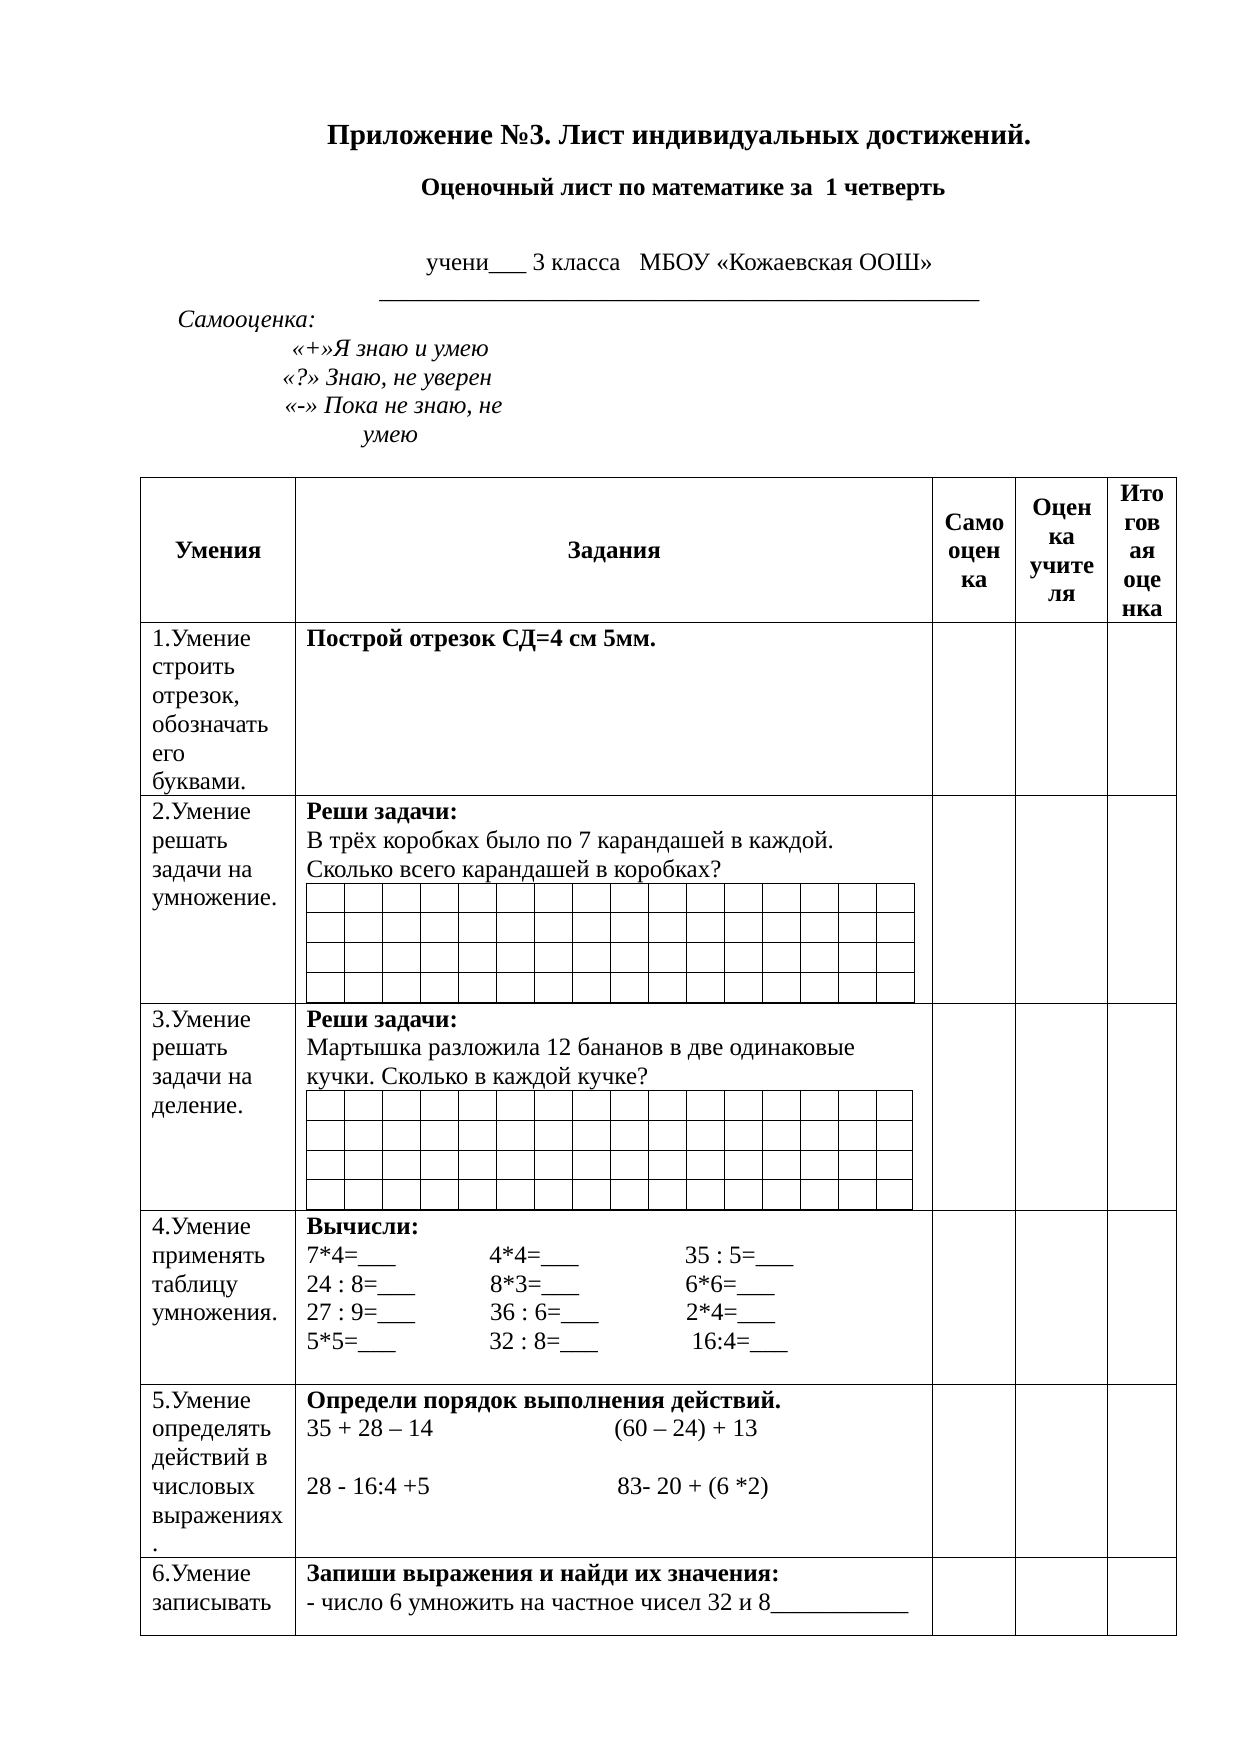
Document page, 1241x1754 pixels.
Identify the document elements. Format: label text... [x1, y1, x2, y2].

table_cell [877, 913, 914, 942]
table_cell [725, 913, 762, 942]
table_header Умения [141, 478, 295, 622]
table_cell [383, 943, 420, 972]
table_header [459, 884, 496, 912]
table_header [497, 1091, 534, 1120]
table_cell [573, 913, 610, 942]
table_cell [801, 973, 838, 1002]
table_cell [497, 1151, 534, 1179]
table_cell [839, 1151, 876, 1179]
table_header [307, 884, 344, 912]
table_header [573, 884, 610, 912]
table_cell [573, 943, 610, 972]
table_header [877, 884, 914, 912]
text Приложение №3. Лист индивидуальных достижений. [177, 117, 1181, 151]
table_header [345, 1091, 382, 1120]
table_cell [345, 1151, 382, 1179]
table_cell [459, 1180, 496, 1209]
table_cell [611, 1180, 648, 1209]
table_cell [345, 913, 382, 942]
table_cell [345, 943, 382, 972]
table_cell [421, 973, 458, 1002]
table_cell [535, 943, 572, 972]
table_cell [763, 1180, 800, 1209]
table_header [421, 884, 458, 912]
table_cell [933, 1385, 1015, 1557]
table_cell [611, 973, 648, 1002]
table_cell [307, 943, 344, 972]
table_cell [649, 1151, 686, 1179]
table_cell [1108, 1385, 1176, 1557]
table_cell [877, 1151, 912, 1179]
table_cell [497, 973, 534, 1002]
table_cell [725, 1121, 762, 1149]
table_cell 4.Умение применять таблицу умножения. [141, 1211, 295, 1384]
table_cell [687, 973, 724, 1002]
table_cell [877, 1121, 912, 1149]
table_header Самооценка [933, 478, 1015, 622]
table_header [535, 1091, 572, 1120]
table_cell [687, 1151, 724, 1179]
table_cell [933, 1004, 1015, 1210]
table_cell [421, 913, 458, 942]
table_cell [383, 1151, 420, 1179]
table_header Итоговая оценка [1108, 478, 1176, 622]
table_cell [345, 1121, 382, 1149]
table_header [497, 884, 534, 912]
table_cell [307, 913, 344, 942]
text Оценочный лист по математике за 1 четверть [177, 168, 1181, 201]
table_cell [877, 943, 914, 972]
table_header [763, 884, 800, 912]
table_header [611, 1091, 648, 1120]
table_cell [763, 943, 800, 972]
table_header Оценка учителя [1016, 478, 1107, 622]
table_cell [611, 943, 648, 972]
table_cell [421, 943, 458, 972]
table_cell [1016, 1004, 1107, 1210]
table_cell [801, 943, 838, 972]
table_cell [1016, 1558, 1107, 1635]
table_cell [497, 1180, 534, 1209]
table_cell [687, 943, 724, 972]
table_header [383, 1091, 420, 1120]
table_cell [725, 973, 762, 1002]
table_cell [801, 1180, 838, 1209]
table_cell [573, 1121, 610, 1149]
table_cell [649, 973, 686, 1002]
table_header [649, 1091, 686, 1120]
table_cell [801, 1121, 838, 1149]
table_cell [345, 1180, 382, 1209]
table_header [725, 884, 762, 912]
table_header [763, 1091, 800, 1120]
table_cell [307, 1121, 344, 1149]
table_cell [725, 943, 762, 972]
table_cell [1108, 623, 1176, 795]
table_cell [877, 1180, 912, 1209]
table_cell [459, 973, 496, 1002]
table_cell [649, 1180, 686, 1209]
table_cell [611, 913, 648, 942]
table_cell [877, 973, 914, 1002]
table_cell [345, 973, 382, 1002]
table_cell [307, 1151, 344, 1179]
table_cell 6.Умение записывать [141, 1558, 295, 1635]
text ________________________________________________ [177, 276, 1181, 304]
table_header [649, 884, 686, 912]
table_cell [497, 1121, 534, 1149]
table_cell [383, 913, 420, 942]
table_header [535, 884, 572, 912]
table_cell [1108, 1004, 1176, 1210]
table_cell [839, 973, 876, 1002]
table_header [687, 1091, 724, 1120]
table_cell [535, 1151, 572, 1179]
table_cell [421, 1151, 458, 1179]
table_cell 1.Умение строить отрезок, обозначать его буквами. [141, 623, 295, 795]
table_cell [1016, 623, 1107, 795]
table_cell 3.Умение решать задачи на деление. [141, 1004, 295, 1210]
table_cell Определи порядок выполнения действий. 35 + 28 – 14 (60 – 24) + 13 28 - 16:4 +5 83- 20 + (6 *2) [296, 1385, 932, 1557]
table_cell [1108, 796, 1176, 1003]
table_cell [933, 1211, 1015, 1384]
table_header [801, 1091, 838, 1120]
table_header [877, 1091, 912, 1120]
table_cell [687, 1180, 724, 1209]
table_cell [497, 913, 534, 942]
table_cell [611, 1151, 648, 1179]
table_cell [383, 1121, 420, 1149]
table_cell [383, 1180, 420, 1209]
table_cell [1108, 1558, 1176, 1635]
table_cell [383, 973, 420, 1002]
table_header [839, 1091, 876, 1120]
table_cell [763, 1151, 800, 1179]
table_cell [611, 1121, 648, 1149]
table_cell [649, 913, 686, 942]
table_cell [725, 1180, 762, 1209]
table_cell [763, 1121, 800, 1149]
table_cell [1108, 1211, 1176, 1384]
table_header [725, 1091, 762, 1120]
table_cell [1016, 796, 1107, 1003]
table_cell [763, 913, 800, 942]
table_cell [649, 1121, 686, 1149]
table_header [611, 884, 648, 912]
table_header Задания [296, 478, 932, 622]
table_cell [839, 1121, 876, 1149]
table_cell [687, 913, 724, 942]
table_cell [535, 1180, 572, 1209]
table_cell [839, 943, 876, 972]
table_cell [839, 913, 876, 942]
table_cell [421, 1180, 458, 1209]
table_header [459, 1091, 496, 1120]
table_cell [459, 943, 496, 972]
table_cell Построй отрезок СД=4 см 5мм. [296, 623, 932, 795]
table_header [383, 884, 420, 912]
table_cell [725, 1151, 762, 1179]
table_cell [573, 973, 610, 1002]
table_cell 2.Умение решать задачи на умножение. [141, 796, 295, 1003]
table_cell [801, 1151, 838, 1179]
table_cell [307, 973, 344, 1002]
table_cell [801, 913, 838, 942]
table_header [801, 884, 838, 912]
table_cell [933, 796, 1015, 1003]
table_cell [535, 913, 572, 942]
table_cell [307, 1180, 344, 1209]
table_header [605, 333, 901, 448]
table_cell [573, 1180, 610, 1209]
table_cell [573, 1151, 610, 1179]
table_cell [933, 1558, 1015, 1635]
table_header [345, 884, 382, 912]
table_header [177, 333, 266, 448]
table_cell [421, 1121, 458, 1149]
table_cell [1016, 1385, 1107, 1557]
table_cell Реши задачи: Мартышка разложила 12 бананов в две одинаковые кучки. Сколько в каждой кучке? [296, 1004, 932, 1210]
text учени___ 3 класса МБОУ «Кожаевская ООШ» [177, 247, 1181, 276]
table_cell [459, 913, 496, 942]
table_cell [687, 1121, 724, 1149]
table_cell Реши задачи: В трёх коробках было по 7 карандашей в каждой. Сколько всего карандашей в коробках? [296, 796, 932, 1003]
table_cell Запиши выражения и найди их значения: - число 6 умножить на частное чисел 32 и 8___________ [296, 1558, 932, 1635]
table_header [421, 1091, 458, 1120]
table_cell 5.Умение определять действий в числовых выражениях. [141, 1385, 295, 1557]
table_cell [497, 943, 534, 972]
table_cell [535, 1121, 572, 1149]
table_cell [649, 943, 686, 972]
table_header [573, 1091, 610, 1120]
table_header «+»Я знаю и умею «?» Знаю, не уверен «-» Пока не знаю, не умею [266, 333, 517, 448]
table_cell [839, 1180, 876, 1209]
table_header [989, 333, 1240, 448]
table_header [307, 1091, 344, 1120]
table_cell [763, 973, 800, 1002]
table_header [687, 884, 724, 912]
table_cell [459, 1121, 496, 1149]
table_header [839, 884, 876, 912]
table_header [517, 333, 605, 448]
table_cell [1016, 1211, 1107, 1384]
table_cell [459, 1151, 496, 1179]
text Самооценка: [177, 304, 1181, 333]
table_cell [933, 623, 1015, 795]
table_header [901, 333, 989, 448]
table_cell [535, 973, 572, 1002]
table_cell Вычисли: 7*4=___ 4*4=___ 35 : 5=___ 24 : 8=___ 8*3=___ 6*6=___ 27 : 9=___ 36 : 6=___ 2*4=___ 5*5=___ 32 : 8=___ 16:4=___ [296, 1211, 932, 1384]
